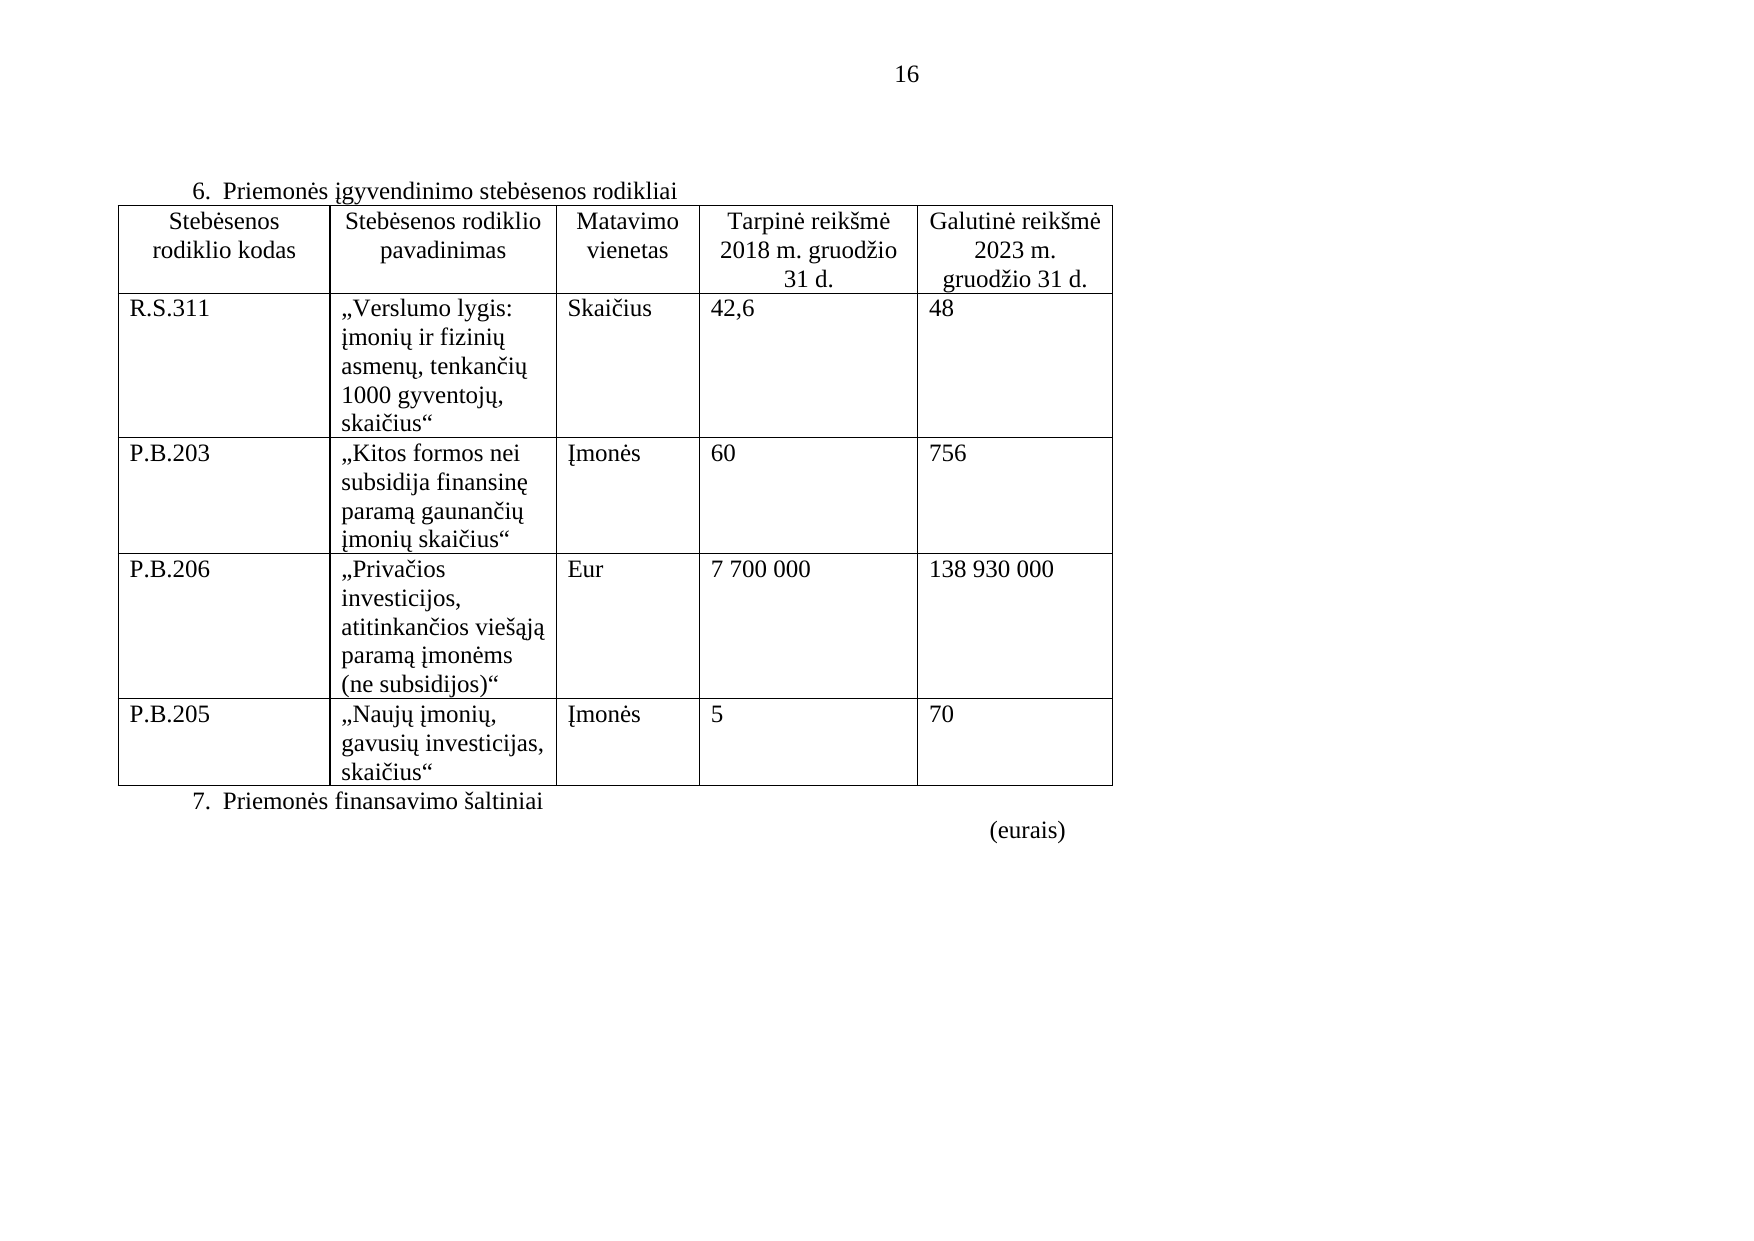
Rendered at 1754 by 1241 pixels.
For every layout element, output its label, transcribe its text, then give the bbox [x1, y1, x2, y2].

table_cell P.B.205 [119, 699, 329, 785]
table_cell „Kitos formos nei subsidija finansinę paramą gaunančių įmonių skaičius“ [331, 438, 556, 553]
table_cell 60 [700, 438, 917, 553]
table_cell R.S.311 [119, 294, 329, 437]
table_header Stebėsenos rodiklio pavadinimas [331, 206, 556, 292]
table_cell P.B.206 [119, 554, 329, 698]
table_header Matavimo vienetas [557, 206, 699, 292]
table_header Tarpinė reikšmė 2018 m. gruodžio 31 d. [700, 206, 917, 292]
table_cell 756 [918, 438, 1112, 553]
table_cell „Privačios investicijos, atitinkančios viešąją paramą įmonėms (ne subsidijos)“ [331, 554, 556, 698]
table_cell Įmonės [557, 438, 699, 553]
table_cell Skaičius [557, 294, 699, 437]
table_cell Įmonės [557, 699, 699, 785]
table_cell 5 [700, 699, 917, 785]
text 7. Priemonės finansavimo šaltiniai [192, 786, 1695, 815]
table_header Galutinė reikšmė 2023 m. gruodžio 31 d. [918, 206, 1112, 292]
text 6. Priemonės įgyvendinimo stebėsenos rodikliai [192, 176, 1695, 205]
table_cell 42,6 [700, 294, 917, 437]
table_cell 138 930 000 [918, 554, 1112, 698]
table_cell P.B.203 [119, 438, 329, 553]
table_header Stebėsenos rodiklio kodas [119, 206, 329, 292]
table_cell 48 [918, 294, 1112, 437]
text (eurais) [118, 815, 1695, 844]
table_cell Eur [557, 554, 699, 698]
table_cell „Verslumo lygis: įmonių ir fizinių asmenų, tenkančių 1000 gyventojų, skaičius“ [331, 294, 556, 437]
table_cell „Naujų įmonių, gavusių investicijas, skaičius“ [331, 699, 556, 785]
table_cell 7 700 000 [700, 554, 917, 698]
table_cell 70 [918, 699, 1112, 785]
